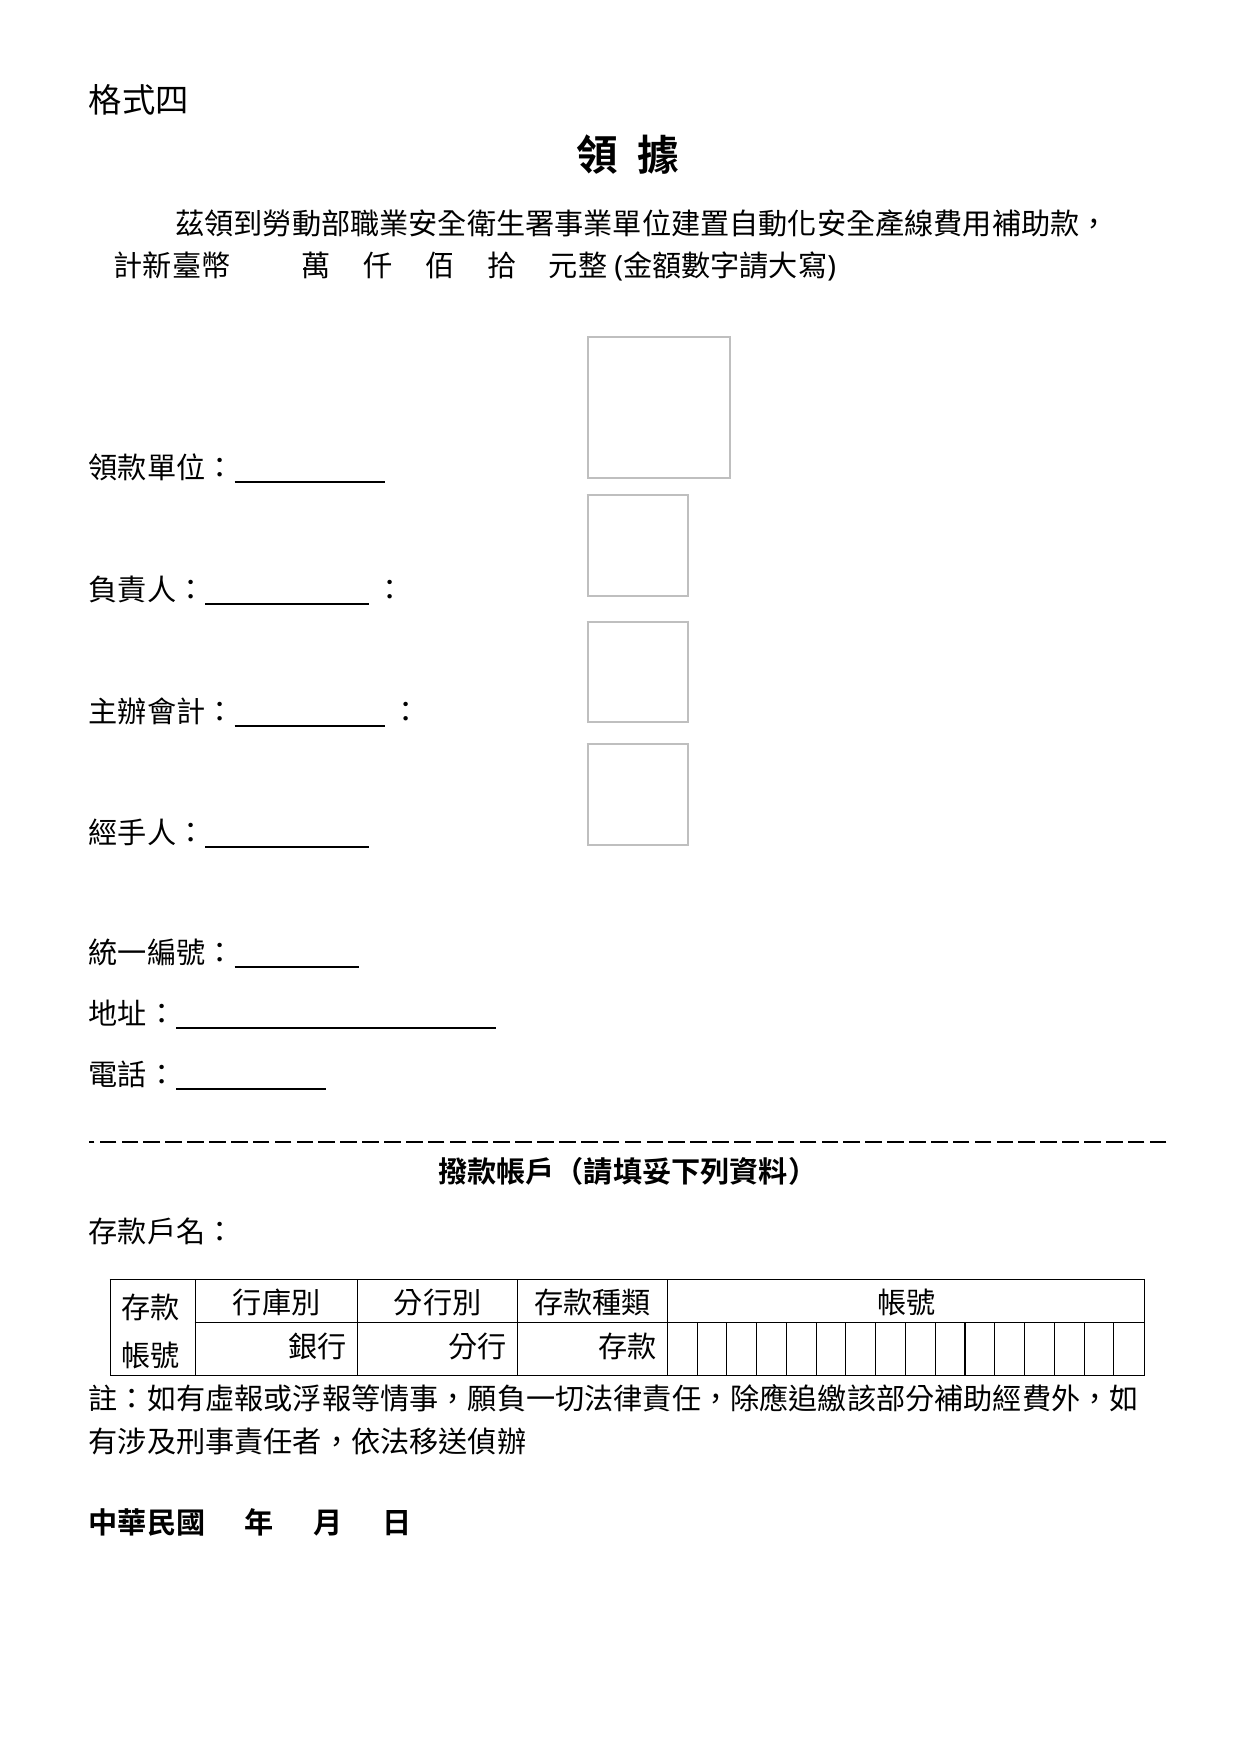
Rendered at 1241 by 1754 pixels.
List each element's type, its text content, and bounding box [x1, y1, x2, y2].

table_cell [846, 1323, 875, 1375]
text 領款單位： [88, 445, 1166, 487]
text 地址： [88, 991, 1166, 1033]
text 經手人： [88, 810, 1166, 852]
table_cell [906, 1323, 935, 1375]
table_cell [995, 1323, 1024, 1375]
table_cell [1025, 1323, 1054, 1375]
table_cell 銀行 [196, 1323, 357, 1375]
text 茲領到勞動部職業安全衛生署事業單位建置自動化安全產線費用補助款， [88, 201, 1166, 243]
text 電話： [88, 1052, 1166, 1094]
table_header 分行別 [358, 1280, 517, 1322]
text 格式四 [88, 74, 1166, 122]
table_cell [1114, 1323, 1144, 1375]
table_cell [787, 1323, 816, 1375]
table_cell [1055, 1323, 1084, 1375]
table_cell 分行 [358, 1323, 517, 1375]
text 存款戶名： [88, 1209, 1166, 1251]
text 撥款帳戶（請填妥下列資料） [88, 1148, 1166, 1190]
table_header 存款 帳號 [111, 1280, 195, 1375]
table_cell 存款 [518, 1323, 667, 1375]
text 領 據 [88, 122, 1166, 182]
table_cell [966, 1323, 994, 1375]
table_cell [727, 1323, 756, 1375]
table_cell [1085, 1323, 1113, 1375]
text 中華民國 年 月 日 [88, 1500, 1166, 1542]
table_cell [817, 1323, 845, 1375]
table_header 存款種類 [518, 1280, 667, 1322]
table_header 帳號 [668, 1280, 1144, 1322]
text 計新臺幣 萬 仟 佰 拾 元整 (金額數字請大寫) [113, 243, 1166, 284]
table_cell [936, 1323, 964, 1375]
text 統一編號： [88, 929, 1166, 972]
table_cell [876, 1323, 905, 1375]
text 負責人： ： [88, 567, 1166, 609]
table_cell [668, 1323, 697, 1375]
text 註：如有虛報或浮報等情事，願負一切法律責任，除應追繳該部分補助經費外，如有涉及刑事責任者，依法移送偵辦 [88, 1251, 1166, 1460]
table_header 行庫別 [196, 1280, 357, 1322]
table_cell [757, 1323, 786, 1375]
table_cell [698, 1323, 726, 1375]
text 主辦會計： ： [88, 688, 1166, 731]
